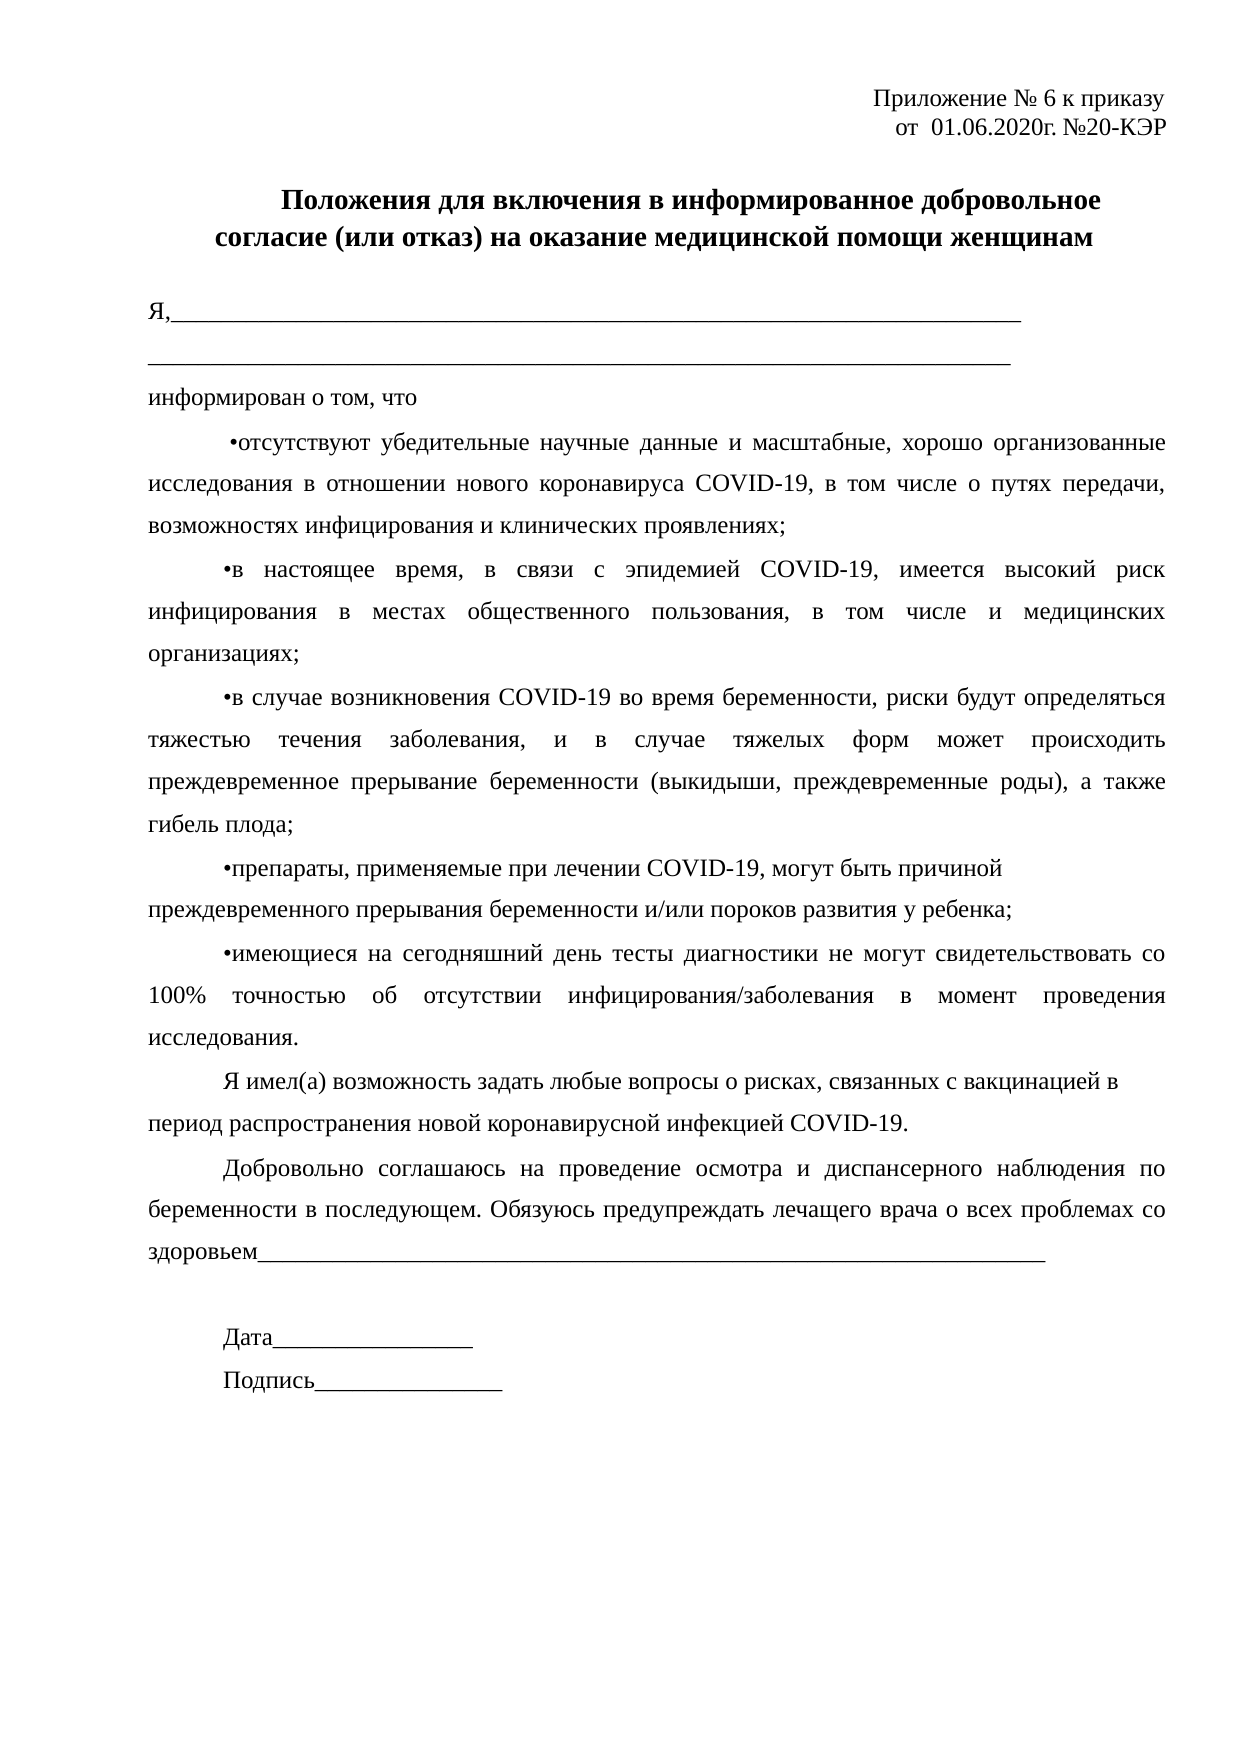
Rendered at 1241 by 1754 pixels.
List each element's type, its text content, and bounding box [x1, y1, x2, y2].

text Я имел(а) возможность задать любые вопросы о рисках, связанных с вакцинацией в период распространения новой коронавирусной инфекцией COVID-19. [148, 1066, 1167, 1137]
text Приложение № 6 к приказу [873, 83, 1167, 112]
text информирован о том, что [148, 382, 1167, 411]
text Подпись_______________ [223, 1365, 1167, 1394]
text Положения для включения в информированное добровольное согласие (или отказ) на оказание медицинской помощи женщинам [214, 182, 1108, 253]
list в случае возникновения COVID-19 во время беременности, риски будут определяться тяжестью течения заболевания, и в случае тяжелых форм может происходить преждевременное прерывание беременности (выкидыши, преждевременные роды), а также гибель плода; [148, 682, 1167, 837]
text _____________________________________________________________________ [148, 339, 1167, 368]
text Добровольно соглашаюсь на проведение осмотра и диспансерного наблюдения по беременности в последующем. Обязуюсь предупреждать лечащего врача о всех проблемах со здоровьем_______________________________________________________________ [148, 1153, 1167, 1265]
text Я,____________________________________________________________________ [148, 296, 1167, 325]
text Дата________________ [223, 1322, 1167, 1351]
list в настоящее время, в связи с эпидемией COVID-19, имеется высокий риск инфицирования в местах общественного пользования, в том числе и медицинских организациях; [148, 554, 1167, 667]
list отсутствуют убедительные научные данные и масштабные, хорошо организованные исследования в отношении нового коронавируса COVID-19, в том числе о путях передачи, возможностях инфицирования и клинических проявлениях; [148, 427, 1167, 539]
text от 01.06.2020г. №20-КЭР [700, 112, 1167, 141]
list препараты, применяемые при лечении COVID-19, могут быть причиной преждевременного прерывания беременности и/или пороков развития у ребенка; [148, 853, 1167, 923]
list имеющиеся на сегодняшний день тесты диагностики не могут свидетельствовать со 100% точностью об отсутствии инфицирования/заболевания в момент проведения исследования. [148, 938, 1167, 1051]
